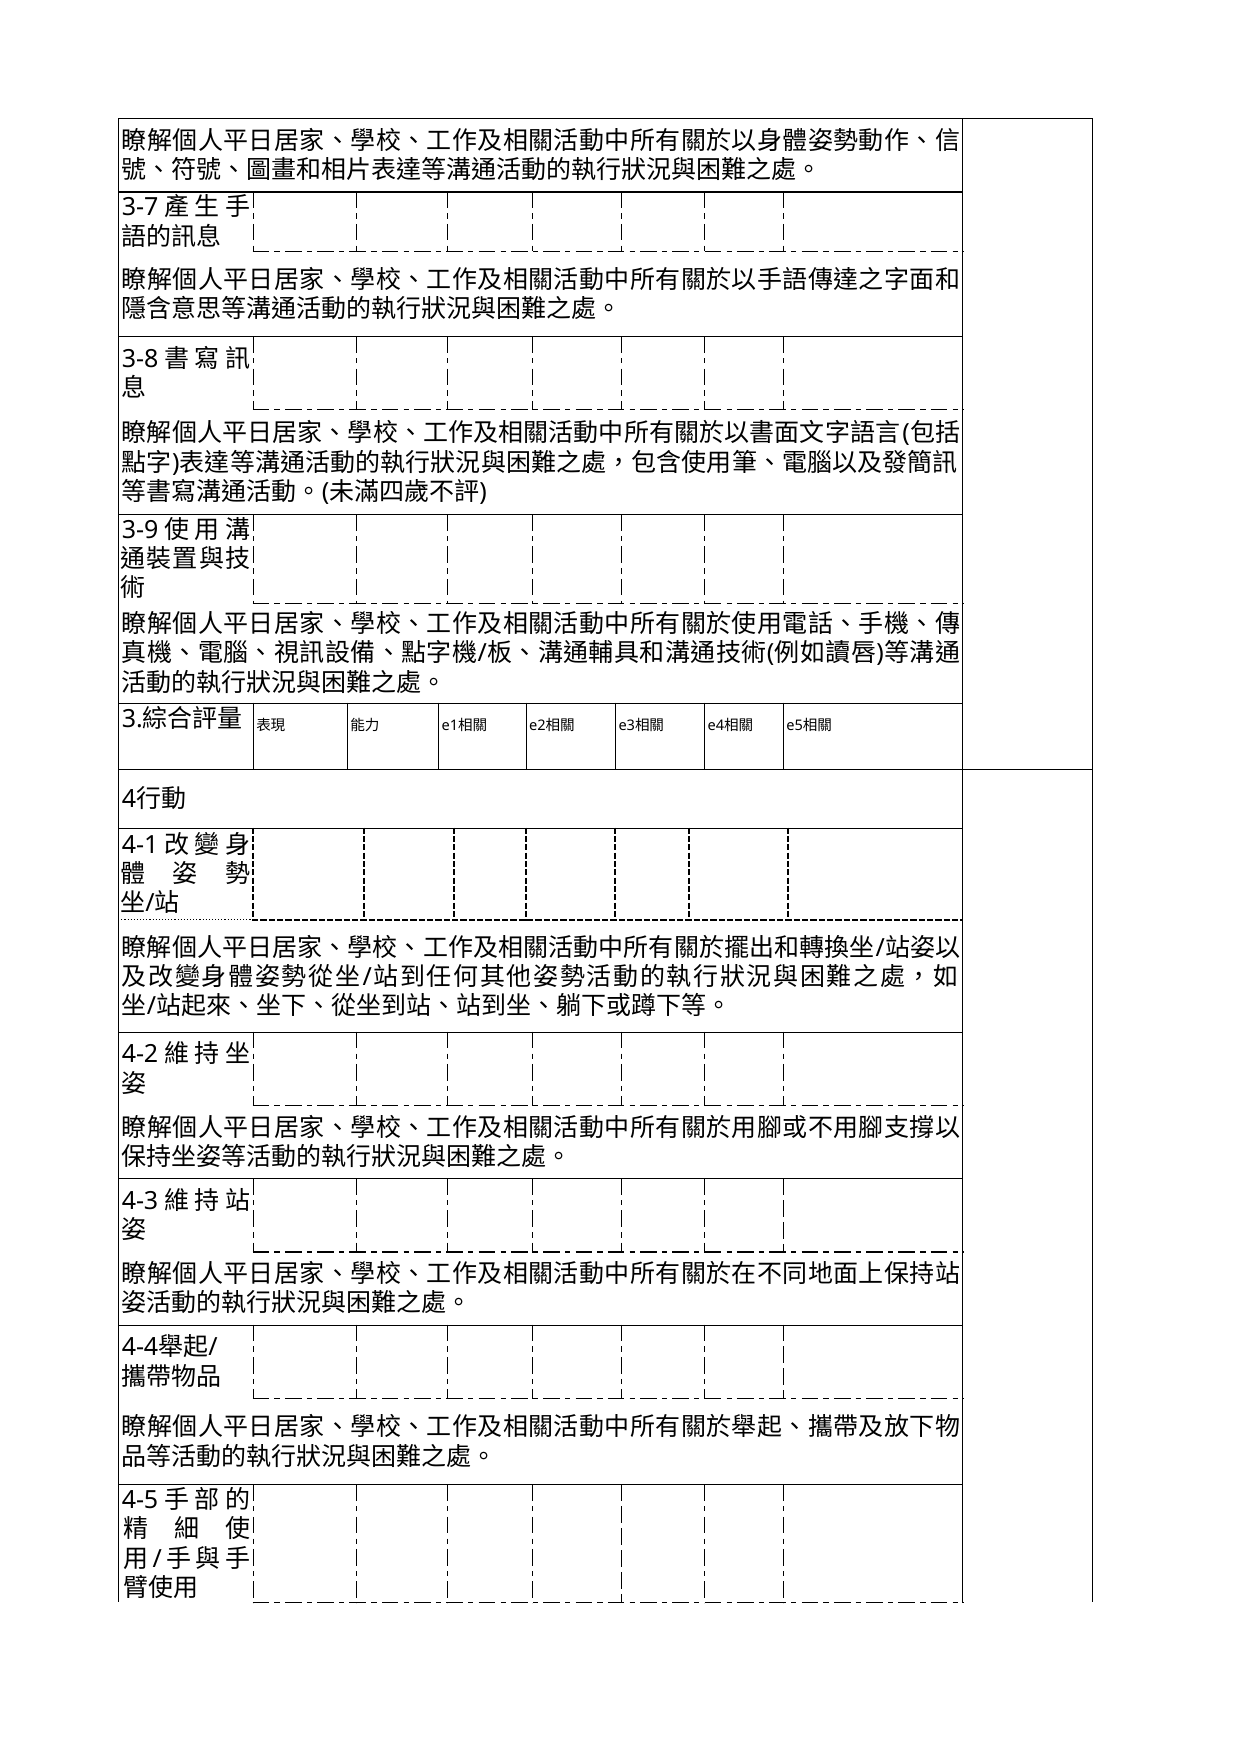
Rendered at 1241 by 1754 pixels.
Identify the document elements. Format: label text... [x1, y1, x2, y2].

table_cell [357, 1179, 448, 1251]
table_cell [532, 515, 621, 603]
table_cell [963, 1484, 1092, 1602]
table_cell [454, 829, 526, 919]
table_cell [448, 193, 532, 251]
table_cell 瞭解個人平日居家、學校、工作及相關活動中所有關於以手語傳達之字面和隱含意思等溝通活動的執行狀況與困難之處。 [119, 251, 962, 336]
table_cell [963, 1105, 1092, 1178]
table_cell [253, 1179, 357, 1251]
table_cell [253, 337, 357, 409]
table_cell [532, 1179, 621, 1251]
table_cell 能力 [348, 704, 438, 769]
table_cell [357, 1326, 448, 1398]
table_cell [357, 1033, 448, 1105]
table_cell [532, 337, 621, 409]
table_cell [705, 1179, 783, 1251]
table_cell 3.綜合評量 [119, 704, 253, 769]
table_cell [448, 1033, 532, 1105]
table_cell [788, 829, 962, 919]
table_cell 4‐2維持坐姿 [119, 1033, 253, 1105]
table_cell [253, 193, 357, 251]
table_cell 瞭解個人平日居家、學校、工作及相關活動中所有關於用腳或不用腳支撐以保持坐姿等活動的執行狀況與困難之處。 [119, 1105, 962, 1178]
table_cell [783, 337, 962, 409]
table_cell [705, 337, 783, 409]
table_cell [705, 1326, 783, 1398]
table_cell 表現 [254, 704, 347, 769]
table_cell [963, 1325, 1092, 1398]
table_cell [963, 1251, 1092, 1324]
table_cell [705, 515, 783, 603]
table_cell 4‐4舉起/ 攜帶物品 [119, 1326, 253, 1398]
table_cell [621, 1179, 704, 1251]
table_cell [448, 1179, 532, 1251]
table_cell [526, 829, 615, 919]
table_cell [448, 1485, 532, 1602]
table_cell [615, 829, 689, 919]
table_cell 瞭解個人平日居家、學校、工作及相關活動中所有關於在不同地面上保持站姿活動的執行狀況與困難之處。 [119, 1251, 962, 1324]
table_cell 4行動 [119, 770, 962, 827]
table_cell [253, 829, 364, 919]
table_cell [532, 193, 621, 251]
table_cell [253, 1485, 357, 1602]
table_cell 瞭解個人平日居家、學校、工作及相關活動中所有關於擺出和轉換坐/站姿以及改變身體姿勢從坐/站到任何其他姿勢活動的執行狀況與困難之處，如坐/站起來、坐下、從坐到站、站到坐、躺下或蹲下等。 [119, 919, 962, 1032]
table_cell [532, 1326, 621, 1398]
table_cell [783, 515, 962, 603]
table_cell [963, 1032, 1092, 1105]
table_cell 瞭解個人平日居家、學校、工作及相關活動中所有關於以身體姿勢動作、信號、符號、圖畫和相片表達等溝通活動的執行狀況與困難之處。 [119, 119, 962, 191]
table_cell [357, 1485, 448, 1602]
table_cell [963, 1178, 1092, 1251]
table_cell 4‐5手部的精細使用/手與手臂使用 [119, 1485, 253, 1602]
table_cell 瞭解個人平日居家、學校、工作及相關活動中所有關於使用電話、手機、傳真機、電腦、視訊設備、點字機/板、溝通輔具和溝通技術(例如讀唇)等溝通活動的執行狀況與困難之處。 [119, 603, 962, 703]
table_cell [783, 1485, 962, 1602]
table_cell [621, 1485, 704, 1602]
table_cell e5相關 [784, 704, 962, 769]
table_cell 3-7產生手語的訊息 [119, 193, 253, 251]
table_cell [621, 1033, 704, 1105]
table_cell [357, 515, 448, 603]
table_cell 3-8書寫訊息 [119, 337, 253, 409]
table_cell 4-1改變身體姿勢坐/站 [119, 829, 253, 919]
table_cell [621, 1326, 704, 1398]
table_cell [357, 193, 448, 251]
table_cell [783, 1326, 962, 1398]
table_cell e1相關 [439, 704, 526, 769]
table_cell [963, 1398, 1092, 1484]
table_cell [783, 1179, 962, 1251]
table_cell [963, 770, 1092, 1032]
table_cell [963, 119, 1092, 769]
table_cell [253, 515, 357, 603]
table_cell [448, 515, 532, 603]
table_cell [621, 337, 704, 409]
table_cell [448, 337, 532, 409]
table_cell [253, 1033, 357, 1105]
table_cell [532, 1485, 621, 1602]
table_cell [689, 829, 788, 919]
table_cell [783, 1033, 962, 1105]
table_cell [532, 1033, 621, 1105]
table_cell [621, 515, 704, 603]
table_cell 瞭解個人平日居家、學校、工作及相關活動中所有關於以書面文字語言(包括點字)表達等溝通活動的執行狀況與困難之處，包含使用筆、電腦以及發簡訊等書寫溝通活動。(未滿四歲不評) [119, 409, 962, 514]
table_cell [364, 829, 454, 919]
table_cell e2相關 [527, 704, 615, 769]
table_cell [705, 193, 783, 251]
table_cell [621, 193, 704, 251]
table_cell [705, 1485, 783, 1602]
table_cell e3相關 [616, 704, 704, 769]
table_cell 瞭解個人平日居家、學校、工作及相關活動中所有關於舉起、攜帶及放下物品等活動的執行狀況與困難之處。 [119, 1398, 962, 1484]
table_cell e4相關 [705, 704, 783, 769]
table_cell [783, 193, 962, 251]
table_cell [705, 1033, 783, 1105]
table_cell [357, 337, 448, 409]
table_cell 3-9使用溝通裝置與技術 [119, 515, 253, 603]
table_cell 4‐3維持站姿 [119, 1179, 253, 1251]
table_cell [448, 1326, 532, 1398]
table_cell [253, 1326, 357, 1398]
